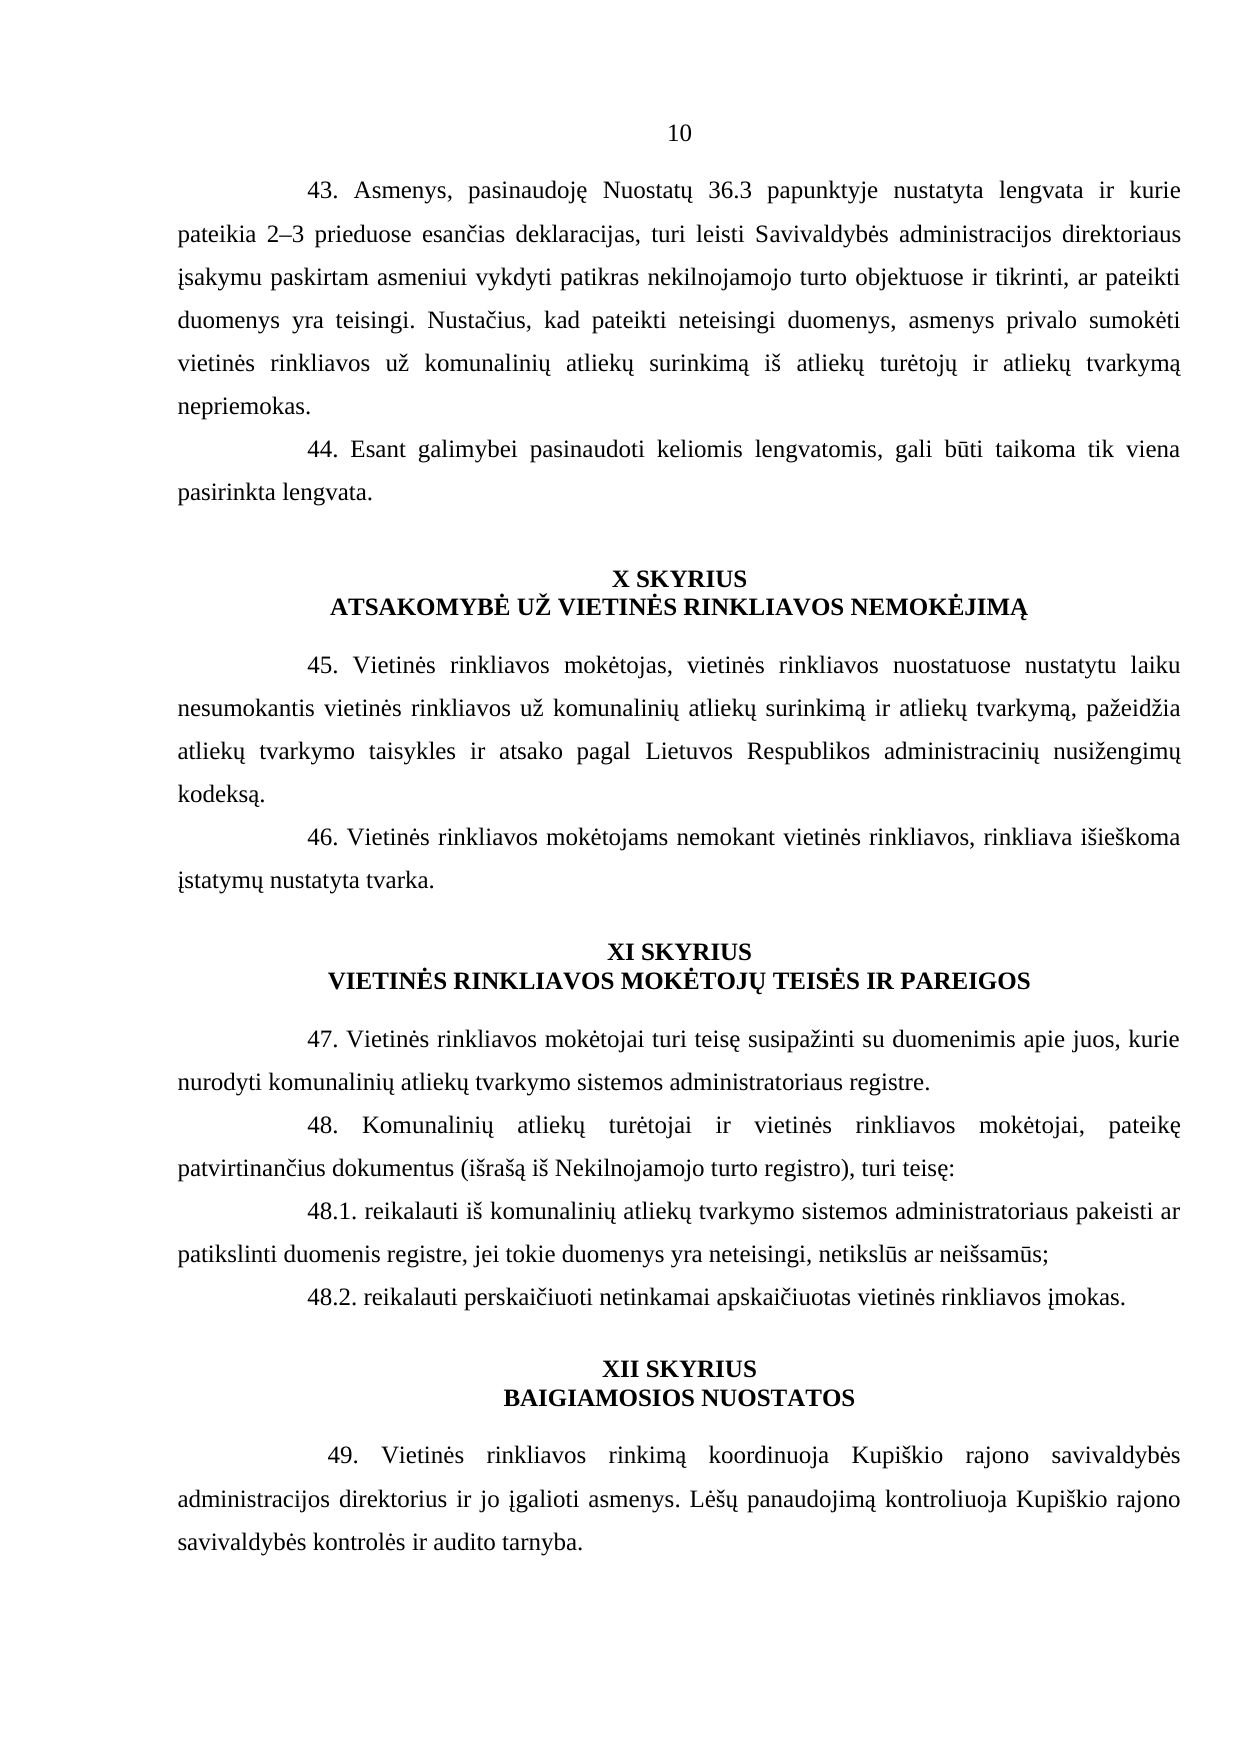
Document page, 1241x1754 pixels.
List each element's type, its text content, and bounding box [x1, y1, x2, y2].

text BAIGIAMOSIOS NUOSTATOS [177, 1383, 1181, 1412]
text XI SKYRIUS [177, 937, 1181, 966]
text VIETINĖS RINKLIAVOS MOKĖTOJŲ TEISĖS IR PAREIGOS [177, 966, 1181, 995]
text X SKYRIUS [177, 564, 1181, 592]
text 49. Vietinės rinkliavos rinkimą koordinuoja Kupiškio rajono savivaldybės administracijos direktorius ir jo įgalioti asmenys. Lėšų panaudojimą kontroliuoja Kupiškio rajono savivaldybės kontrolės ir audito tarnyba. [177, 1441, 1181, 1556]
text 48.1. reikalauti iš komunalinių atliekų tvarkymo sistemos administratoriaus pakeisti ar patikslinti duomenis registre, jei tokie duomenys yra neteisingi, netikslūs ar neišsamūs; [177, 1196, 1181, 1268]
text 44. Esant galimybei pasinaudoti keliomis lengvatomis, gali būti taikoma tik viena pasirinkta lengvata. [177, 434, 1181, 506]
text 46. Vietinės rinkliavos mokėtojams nemokant vietinės rinkliavos, rinkliava išieškoma įstatymų nustatyta tvarka. [177, 822, 1181, 894]
text 45. Vietinės rinkliavos mokėtojas, vietinės rinkliavos nuostatuose nustatytu laiku nesumokantis vietinės rinkliavos už komunalinių atliekų surinkimą ir atliekų tvarkymą, pažeidžia atliekų tvarkymo taisykles ir atsako pagal Lietuvos Respublikos administracinių nusižengimų kodeksą. [177, 650, 1181, 808]
text 48.2. reikalauti perskaičiuoti netinkamai apskaičiuotas vietinės rinkliavos įmokas. [177, 1282, 1181, 1311]
text ATSAKOMYBĖ UŽ VIETINĖS RINKLIAVOS NEMOKĖJIMĄ [177, 592, 1181, 621]
text 48. Komunalinių atliekų turėtojai ir vietinės rinkliavos mokėtojai, pateikę patvirtinančius dokumentus (išrašą iš Nekilnojamojo turto registro), turi teisę: [177, 1110, 1181, 1182]
text XII SKYRIUS [177, 1354, 1181, 1383]
text 43. Asmenys, pasinaudoję Nuostatų 36.3 papunktyje nustatyta lengvata ir kurie pateikia 2–3 prieduose esančias deklaracijas, turi leisti Savivaldybės administracijos direktoriaus įsakymu paskirtam asmeniui vykdyti patikras nekilnojamojo turto objektuose ir tikrinti, ar pateikti duomenys yra teisingi. Nustačius, kad pateikti neteisingi duomenys, asmenys privalo sumokėti vietinės rinkliavos už komunalinių atliekų surinkimą iš atliekų turėtojų ir atliekų tvarkymą nepriemokas. [177, 176, 1181, 420]
text 47. Vietinės rinkliavos mokėtojai turi teisę susipažinti su duomenimis apie juos, kurie nurodyti komunalinių atliekų tvarkymo sistemos administratoriaus registre. [177, 1024, 1181, 1096]
